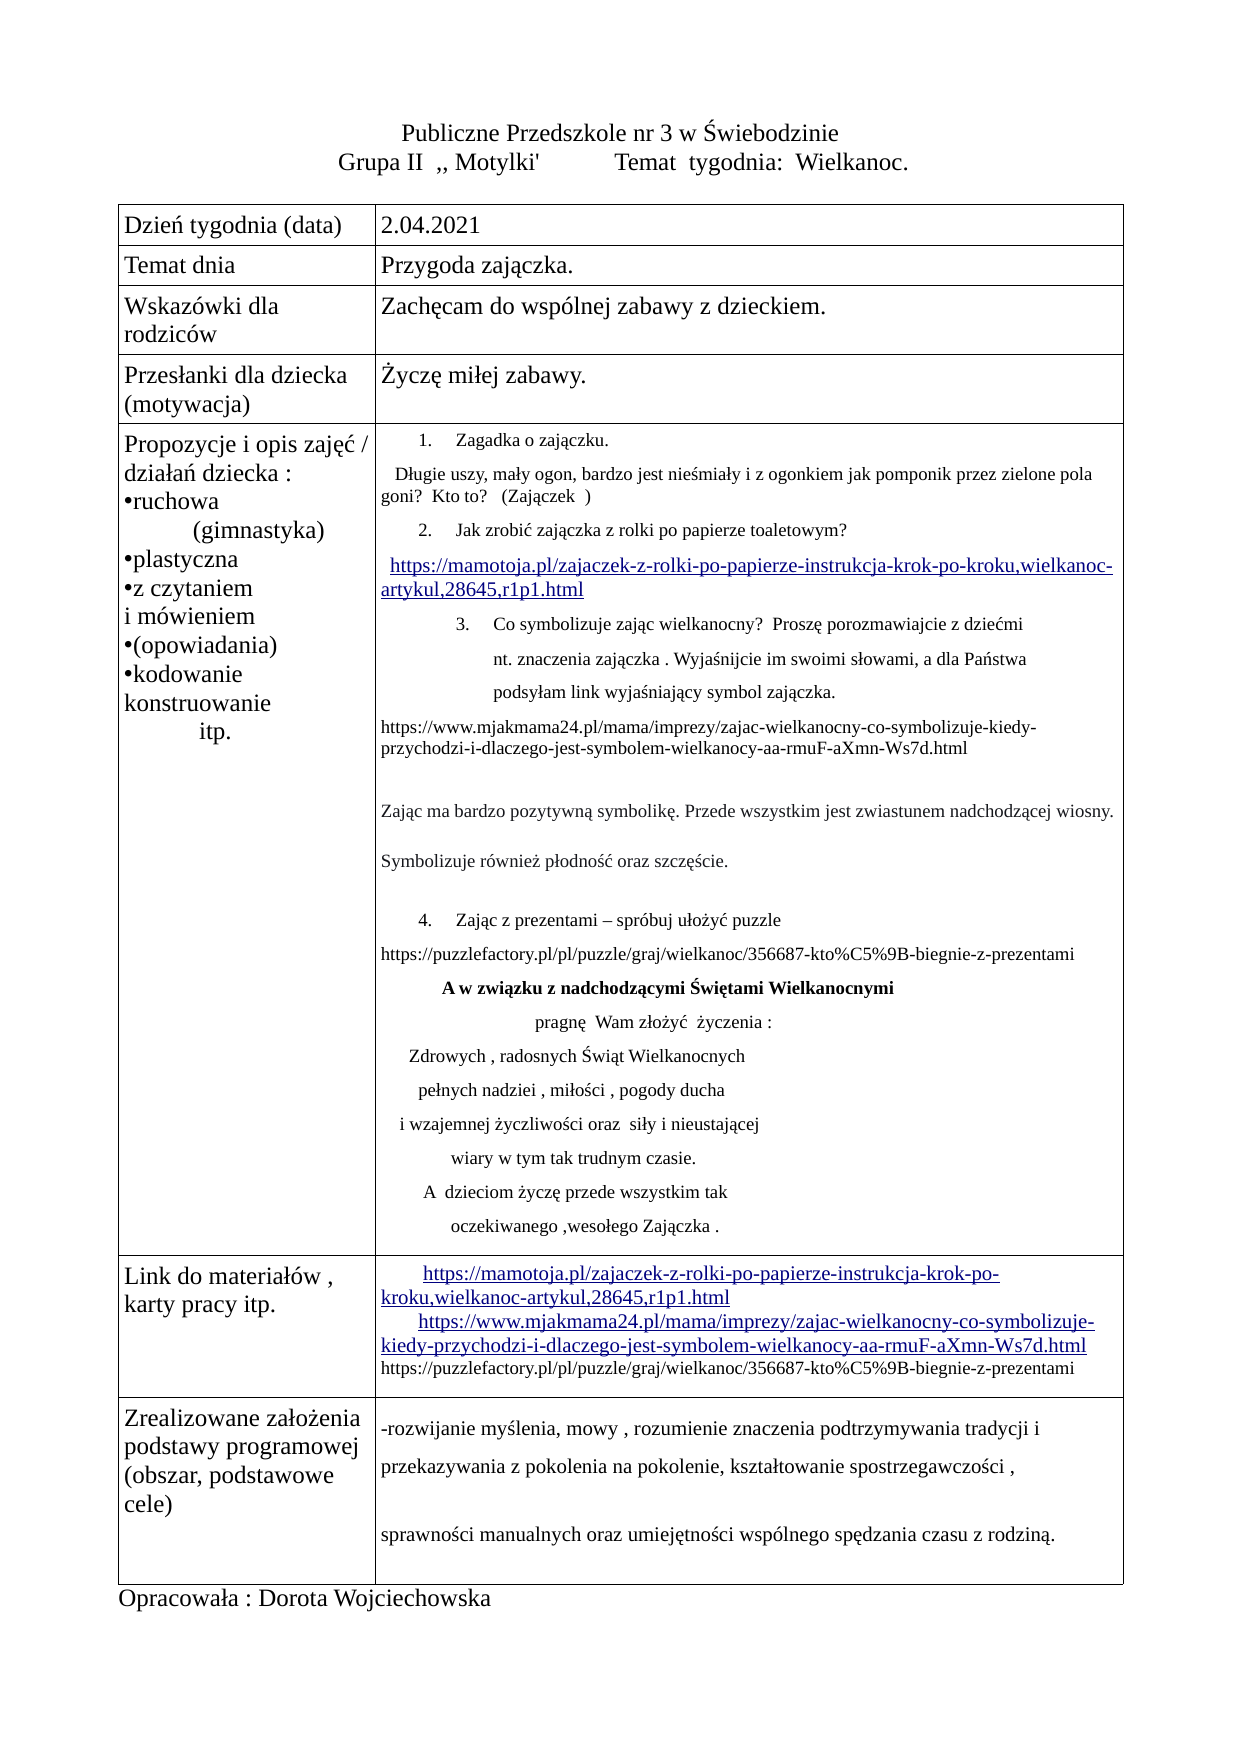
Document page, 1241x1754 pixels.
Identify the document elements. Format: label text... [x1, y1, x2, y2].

table_header Dzień tygodnia (data) [119, 205, 375, 245]
table_cell Przygoda zajączka. [376, 246, 1123, 285]
table_cell Propozycje i opis zajęć / działań dziecka : ruchowa (gimnastyka) plastyczna z czytaniem i mówieniem (opowiadania) kodowanie konstruowanie itp. [119, 424, 375, 1255]
table_cell -rozwijanie myślenia, mowy , rozumienie znaczenia podtrzymywania tradycji i przekazywania z pokolenia na pokolenie, kształtowanie spostrzegawczości , sprawności manualnych oraz umiejętności wspólnego spędzania czasu z rodziną. [376, 1398, 1123, 1583]
table_cell Temat dnia [119, 246, 375, 285]
table_header 2.04.2021 [376, 205, 1123, 245]
table_cell Przesłanki dla dziecka (motywacja) [119, 355, 375, 423]
text Opracowała : Dorota Wojciechowska [118, 1585, 1122, 1612]
table_cell Zagadka o zajączku. Długie uszy, mały ogon, bardzo jest nieśmiały i z ogonkiem jak pomponik przez zielone pola goni? Kto to? (Zajączek ) Jak zrobić zajączka z rolki po papierze toaletowym? https://mamotoja.pl/zajaczek-z-rolki-po-papierze-instrukcja-krok-po-kroku,wielkanoc-artykul,28645,r1p1.html Co symbolizuje zając wielkanocny? Proszę porozmawiajcie z dziećmi nt. znaczenia zajączka . Wyjaśnijcie im swoimi słowami, a dla Państwa podsyłam link wyjaśniający symbol zajączka. https://www.mjakmama24.pl/mama/imprezy/zajac-wielkanocny-co-symbolizuje-kiedy-przychodzi-i-dlaczego-jest-symbolem-wielkanocy-aa-rmuF-aXmn-Ws7d.html Zając ma bardzo pozytywną symbolikę. Przede wszystkim jest zwiastunem nadchodzącej wiosny. Symbolizuje również płodność oraz szczęście. Zając z prezentami – spróbuj ułożyć puzzle https://puzzlefactory.pl/pl/puzzle/graj/wielkanoc/356687-kto%C5%9B-biegnie-z-prezentami A w związku z nadchodzącymi Świętami Wielkanocnymi pragnę Wam złożyć życzenia : Zdrowych , radosnych Świąt Wielkanocnych pełnych nadziei , miłości , pogody ducha i wzajemnej życzliwości oraz siły i nieustającej wiary w tym tak trudnym czasie. A dzieciom życzę przede wszystkim tak oczekiwanego ,wesołego Zajączka . [376, 424, 1123, 1255]
table_cell Zachęcam do wspólnej zabawy z dzieckiem. [376, 286, 1123, 354]
text Publiczne Przedszkole nr 3 w Świebodzinie [118, 118, 1122, 147]
text Grupa II ,, Motylki' Temat tygodnia: Wielkanoc. [118, 147, 1122, 176]
table_cell https://mamotoja.pl/zajaczek-z-rolki-po-papierze-instrukcja-krok-po-kroku,wielkanoc-artykul,28645,r1p1.html https://www.mjakmama24.pl/mama/imprezy/zajac-wielkanocny-co-symbolizuje-kiedy-przychodzi-i-dlaczego-jest-symbolem-wielkanocy-aa-rmuF-aXmn-Ws7d.html https://puzzlefactory.pl/pl/puzzle/graj/wielkanoc/356687-kto%C5%9B-biegnie-z-prezentami [376, 1256, 1123, 1397]
table_cell Wskazówki dla rodziców [119, 286, 375, 354]
table_cell Życzę miłej zabawy. [376, 355, 1123, 423]
table_cell Link do materiałów , karty pracy itp. [119, 1256, 375, 1397]
table_cell Zrealizowane założenia podstawy programowej (obszar, podstawowe cele) [119, 1398, 375, 1583]
